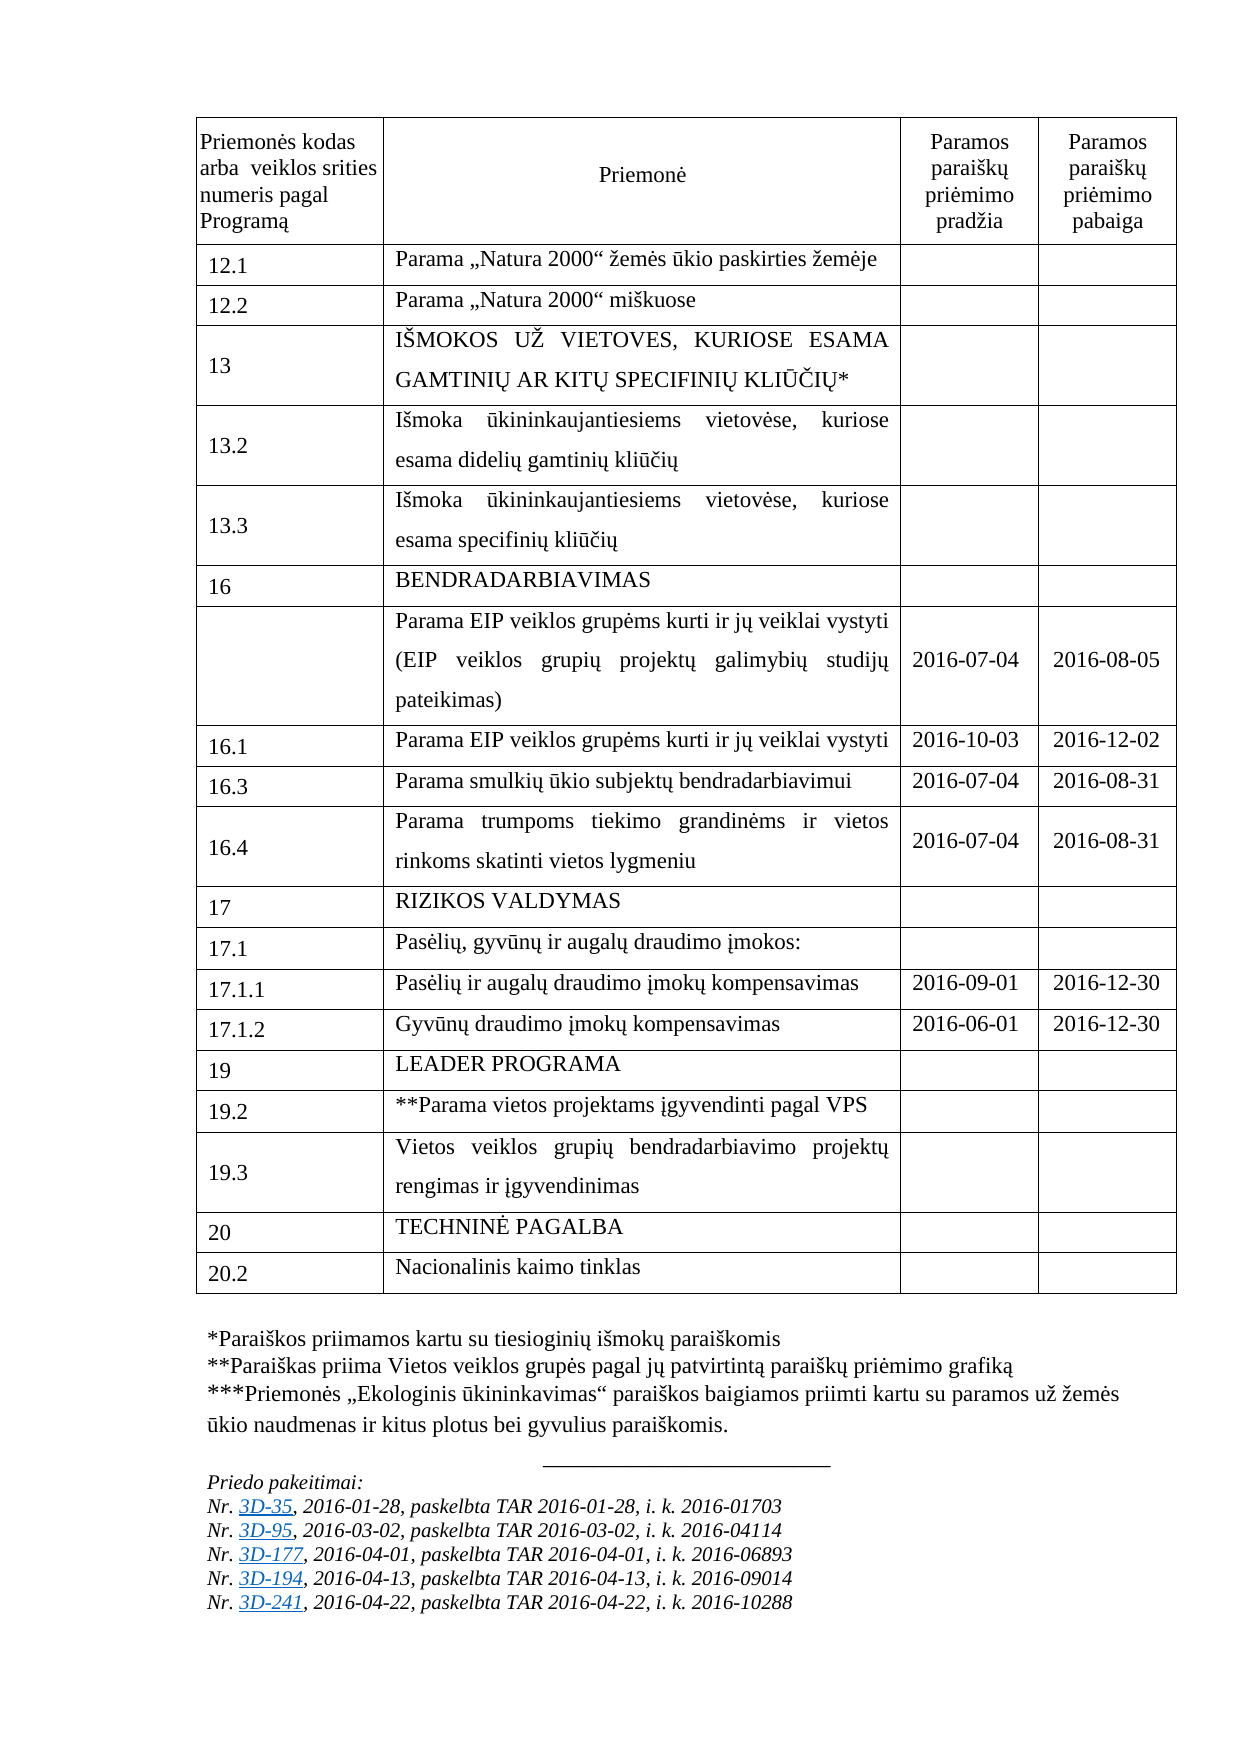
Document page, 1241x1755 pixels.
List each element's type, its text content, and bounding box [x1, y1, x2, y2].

table_cell 16.4 [197, 807, 383, 886]
table_cell [1039, 326, 1176, 405]
text Nr. 3D-241, 2016-04-22, paskelbta TAR 2016-04-22, i. k. 2016-10288 [207, 1590, 1167, 1614]
table_header Paramos paraiškų priėmimo pabaiga [1039, 118, 1176, 244]
table_cell Pasėlių, gyvūnų ir augalų draudimo įmokos: [384, 928, 900, 968]
table_cell 2016-12-30 [1039, 970, 1176, 1009]
text Nr. 3D-194, 2016-04-13, paskelbta TAR 2016-04-13, i. k. 2016-09014 [207, 1566, 1167, 1590]
table_cell [901, 1133, 1038, 1212]
table_cell 2016-07-04 [901, 767, 1038, 806]
text _______________________ [207, 1441, 1167, 1469]
table_header Priemonė [384, 118, 900, 244]
table_cell TECHNINĖ PAGALBA [384, 1213, 900, 1252]
table_cell Gyvūnų draudimo įmokų kompensavimas [384, 1010, 900, 1049]
table_cell [901, 286, 1038, 325]
table_cell IŠMOKOS UŽ VIETOVES, KURIOSE ESAMA GAMTINIŲ AR KITŲ SPECIFINIŲ KLIŪČIŲ* [384, 326, 900, 405]
table_cell [901, 566, 1038, 606]
table_cell 2016-09-01 [901, 970, 1038, 1009]
table_cell RIZIKOS VALDYMAS [384, 887, 900, 927]
table_cell Parama „Natura 2000“ miškuose [384, 286, 900, 325]
table_cell **Parama vietos projektams įgyvendinti pagal VPS [384, 1091, 900, 1132]
table_cell 2016-07-04 [901, 807, 1038, 886]
text Nr. 3D-177, 2016-04-01, paskelbta TAR 2016-04-01, i. k. 2016-06893 [207, 1542, 1167, 1566]
table_cell [1039, 566, 1176, 606]
text ***Priemonės „Ekologinis ūkininkavimas“ paraiškos baigiamos priimti kartu su paramos už žemės ūkio naudmenas ir kitus plotus bei gyvulius paraiškomis. [207, 1378, 1167, 1437]
table_cell 2016-08-05 [1039, 607, 1176, 725]
table_cell 12.2 [197, 286, 383, 325]
table_cell Parama „Natura 2000“ žemės ūkio paskirties žemėje [384, 245, 900, 285]
table_cell Pasėlių ir augalų draudimo įmokų kompensavimas [384, 970, 900, 1009]
table_cell Vietos veiklos grupių bendradarbiavimo projektų rengimas ir įgyvendinimas [384, 1133, 900, 1212]
table_cell 13.2 [197, 406, 383, 485]
table_cell 17 [197, 887, 383, 927]
table_cell 17.1.2 [197, 1010, 383, 1049]
text Nr. 3D-35, 2016-01-28, paskelbta TAR 2016-01-28, i. k. 2016-01703 [207, 1494, 1167, 1518]
table_cell LEADER PROGRAMA [384, 1051, 900, 1090]
table_cell [901, 1213, 1038, 1252]
text *Paraiškos priimamos kartu su tiesioginių išmokų paraiškomis [207, 1325, 1167, 1352]
table_cell BENDRADARBIAVIMAS [384, 566, 900, 606]
table_cell Parama trumpoms tiekimo grandinėms ir vietos rinkoms skatinti vietos lygmeniu [384, 807, 900, 886]
table_cell [1039, 1213, 1176, 1252]
table_cell Parama EIP veiklos grupėms kurti ir jų veiklai vystyti (EIP veiklos grupių projektų galimybių studijų pateikimas) [384, 607, 900, 725]
table_cell 20 [197, 1213, 383, 1252]
table_cell 2016-10-03 [901, 726, 1038, 766]
table_cell [901, 928, 1038, 968]
table_cell 13.3 [197, 486, 383, 565]
text **Paraiškas priima Vietos veiklos grupės pagal jų patvirtintą paraiškų priėmimo grafiką [207, 1352, 1167, 1378]
table_cell 19.2 [197, 1091, 383, 1132]
table_cell 17.1 [197, 928, 383, 968]
table_cell 19 [197, 1051, 383, 1090]
table_cell Nacionalinis kaimo tinklas [384, 1253, 900, 1293]
table_cell [901, 1253, 1038, 1293]
table_cell 2016-12-02 [1039, 726, 1176, 766]
table_cell [1039, 1253, 1176, 1293]
table_cell 20.2 [197, 1253, 383, 1293]
table_cell 2016-08-31 [1039, 767, 1176, 806]
table_cell 19.3 [197, 1133, 383, 1212]
table_cell Išmoka ūkininkaujantiesiems vietovėse, kuriose esama specifinių kliūčių [384, 486, 900, 565]
table_cell [901, 1091, 1038, 1132]
table_cell 17.1.1 [197, 970, 383, 1009]
text Nr. 3D-95, 2016-03-02, paskelbta TAR 2016-03-02, i. k. 2016-04114 [207, 1518, 1167, 1542]
table_cell [1039, 928, 1176, 968]
table_cell [901, 326, 1038, 405]
table_cell 2016-06-01 [901, 1010, 1038, 1049]
table_cell 16 [197, 566, 383, 606]
table_cell [1039, 486, 1176, 565]
table_cell Išmoka ūkininkaujantiesiems vietovėse, kuriose esama didelių gamtinių kliūčių [384, 406, 900, 485]
table_cell [1039, 245, 1176, 285]
table_cell [1039, 286, 1176, 325]
table_cell 2016-08-31 [1039, 807, 1176, 886]
table_cell Parama smulkių ūkio subjektų bendradarbiavimui [384, 767, 900, 806]
table_cell [901, 245, 1038, 285]
table_cell [197, 607, 383, 725]
table_cell [1039, 406, 1176, 485]
text Priedo pakeitimai: [207, 1469, 1167, 1494]
table_cell [901, 887, 1038, 927]
table_cell [1039, 1133, 1176, 1212]
table_header Priemonės kodas arba veiklos srities numeris pagal Programą [197, 118, 383, 244]
table_cell [1039, 887, 1176, 927]
table_cell [901, 1051, 1038, 1090]
table_cell [901, 486, 1038, 565]
table_cell 13 [197, 326, 383, 405]
table_cell [1039, 1051, 1176, 1090]
table_cell [1039, 1091, 1176, 1132]
table_cell 12.1 [197, 245, 383, 285]
table_cell 16.3 [197, 767, 383, 806]
table_header Paramos paraiškų priėmimo pradžia [901, 118, 1038, 244]
table_cell [901, 406, 1038, 485]
table_cell 16.1 [197, 726, 383, 766]
table_cell 2016-12-30 [1039, 1010, 1176, 1049]
table_cell 2016-07-04 [901, 607, 1038, 725]
table_cell Parama EIP veiklos grupėms kurti ir jų veiklai vystyti [384, 726, 900, 766]
